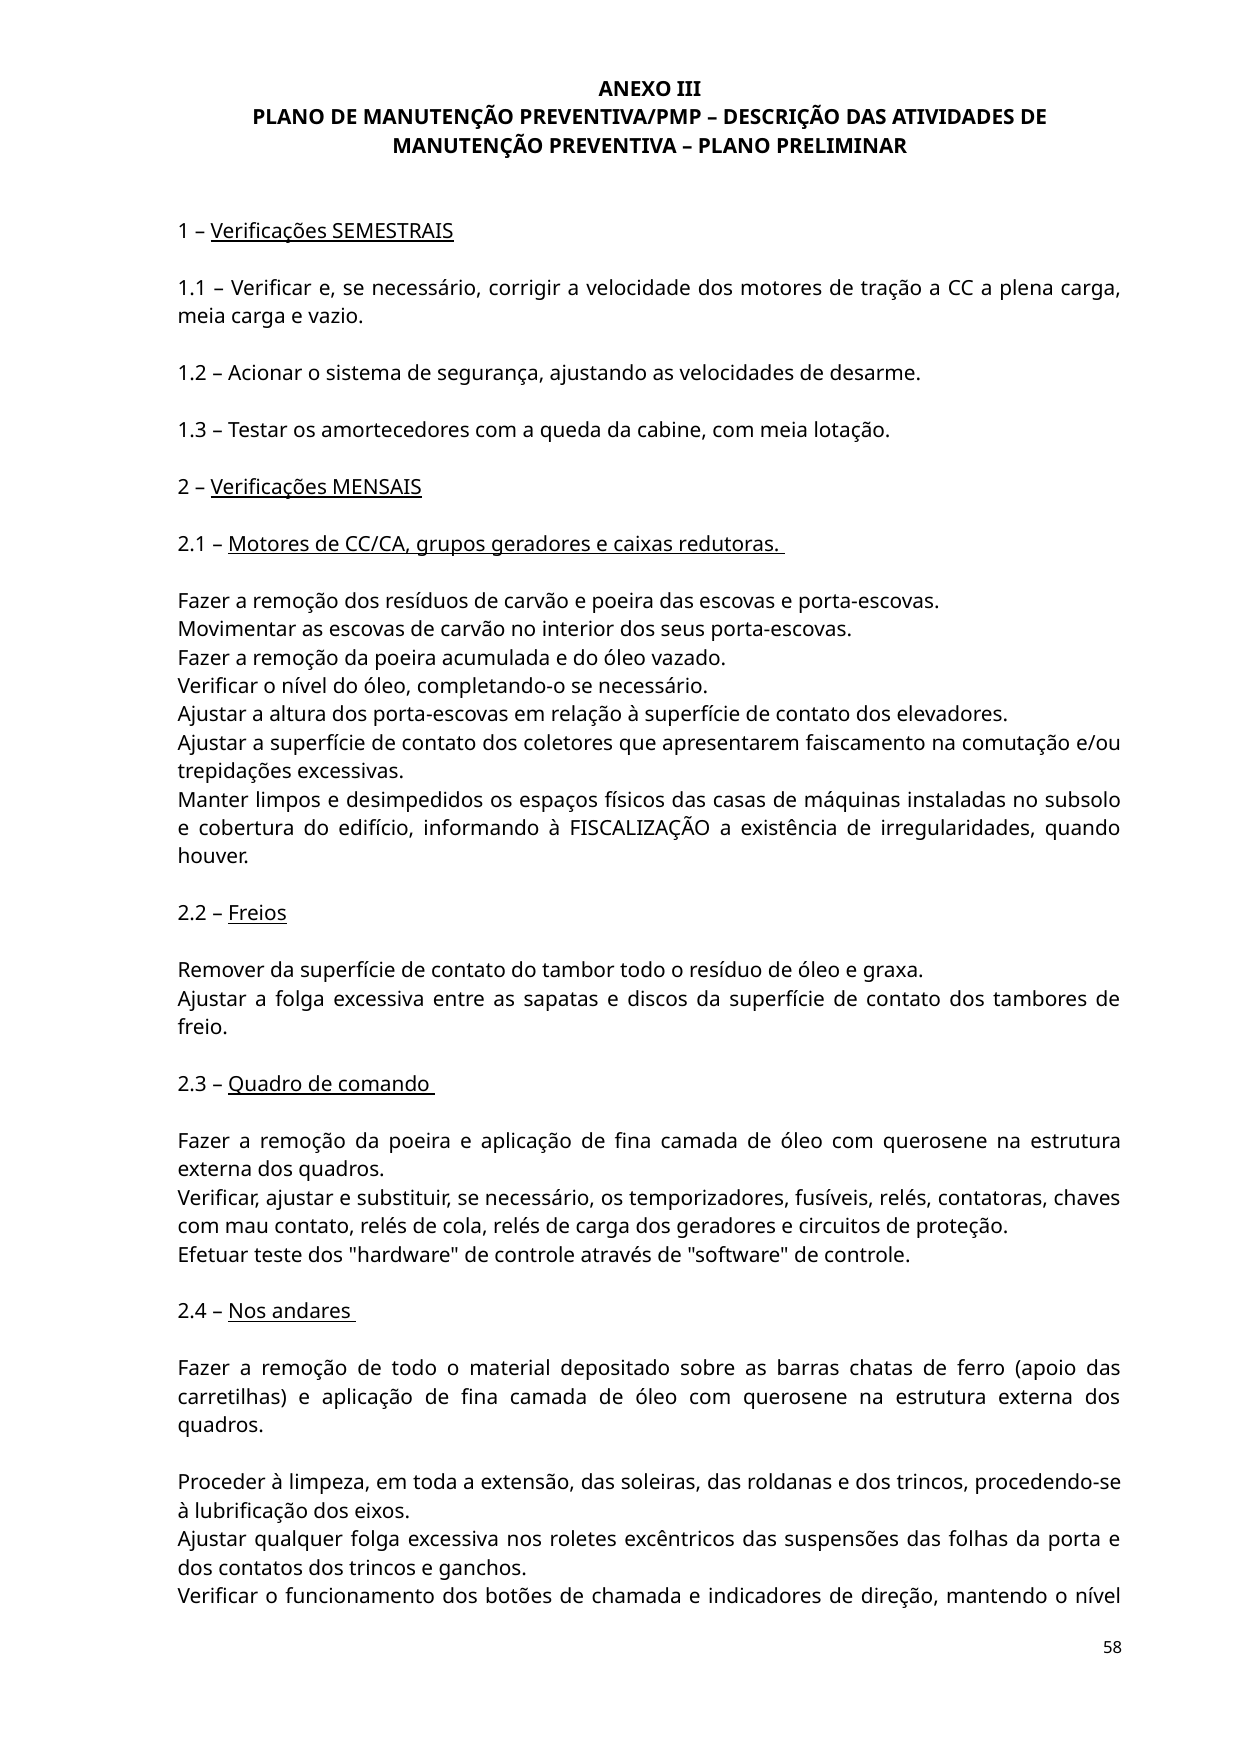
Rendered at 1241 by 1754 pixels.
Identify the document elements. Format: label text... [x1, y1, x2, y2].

text Fazer a remoção da poeira e aplicação de fina camada de óleo com querosene na estrutura externa dos quadros. [177, 1126, 1122, 1183]
text 1.3 – Testar os amortecedores com a queda da cabine, com meia lotação. [177, 415, 1122, 443]
text Verificar o funcionamento dos botões de chamada e indicadores de direção, mantendo o nível [177, 1581, 1122, 1609]
text PLANO DE MANUTENÇÃO PREVENTIVA/PMP – DESCRIÇÃO DAS ATIVIDADES DE MANUTENÇÃO PREVENTIVA – PLANO PRELIMINAR [177, 102, 1122, 159]
text Verificar, ajustar e substituir, se necessário, os temporizadores, fusíveis, relés, contatoras, chaves com mau contato, relés de cola, relés de carga dos geradores e circuitos de proteção. [177, 1183, 1122, 1240]
text 1.1 – Verificar e, se necessário, corrigir a velocidade dos motores de tração a CC a plena carga, meia carga e vazio. [177, 273, 1122, 330]
text 2.3 – Quadro de comando [177, 1069, 1122, 1098]
text Verificar o nível do óleo, completando-o se necessário. [177, 671, 1122, 699]
text 2.1 – Motores de CC/CA, grupos geradores e caixas redutoras. [177, 529, 1122, 557]
text 2.2 – Freios [177, 898, 1122, 927]
text Ajustar a altura dos porta-escovas em relação à superfície de contato dos elevadores. [177, 699, 1122, 728]
text Fazer a remoção dos resíduos de carvão e poeira das escovas e porta-escovas. [177, 586, 1122, 614]
text Efetuar teste dos "hardware" de controle através de "software" de controle. [177, 1240, 1122, 1268]
text Ajustar a superfície de contato dos coletores que apresentarem faiscamento na comutação e/ou trepidações excessivas. [177, 728, 1122, 785]
text Fazer a remoção de todo o material depositado sobre as barras chatas de ferro (apoio das carretilhas) e aplicação de fina camada de óleo com querosene na estrutura externa dos quadros. [177, 1353, 1122, 1439]
text 1.2 – Acionar o sistema de segurança, ajustando as velocidades de desarme. [177, 358, 1122, 387]
text 1 – Verificações SEMESTRAIS [177, 216, 1122, 244]
text Manter limpos e desimpedidos os espaços físicos das casas de máquinas instaladas no subsolo e cobertura do edifício, informando à FISCALIZAÇÃO a existência de irregularidades, quando houver. [177, 785, 1122, 870]
text Ajustar qualquer folga excessiva nos roletes excêntricos das suspensões das folhas da porta e dos contatos dos trincos e ganchos. [177, 1524, 1122, 1581]
text Fazer a remoção da poeira acumulada e do óleo vazado. [177, 643, 1122, 671]
text Movimentar as escovas de carvão no interior dos seus porta-escovas. [177, 614, 1122, 643]
text 2 – Verificações MENSAIS [177, 472, 1122, 500]
text Ajustar a folga excessiva entre as sapatas e discos da superfície de contato dos tambores de freio. [177, 984, 1122, 1041]
text Proceder à limpeza, em toda a extensão, das soleiras, das roldanas e dos trincos, procedendo-se à lubrificação dos eixos. [177, 1467, 1122, 1524]
text 2.4 – Nos andares [177, 1297, 1122, 1325]
text ANEXO III [177, 74, 1122, 102]
text Remover da superfície de contato do tambor todo o resíduo de óleo e graxa. [177, 955, 1122, 984]
